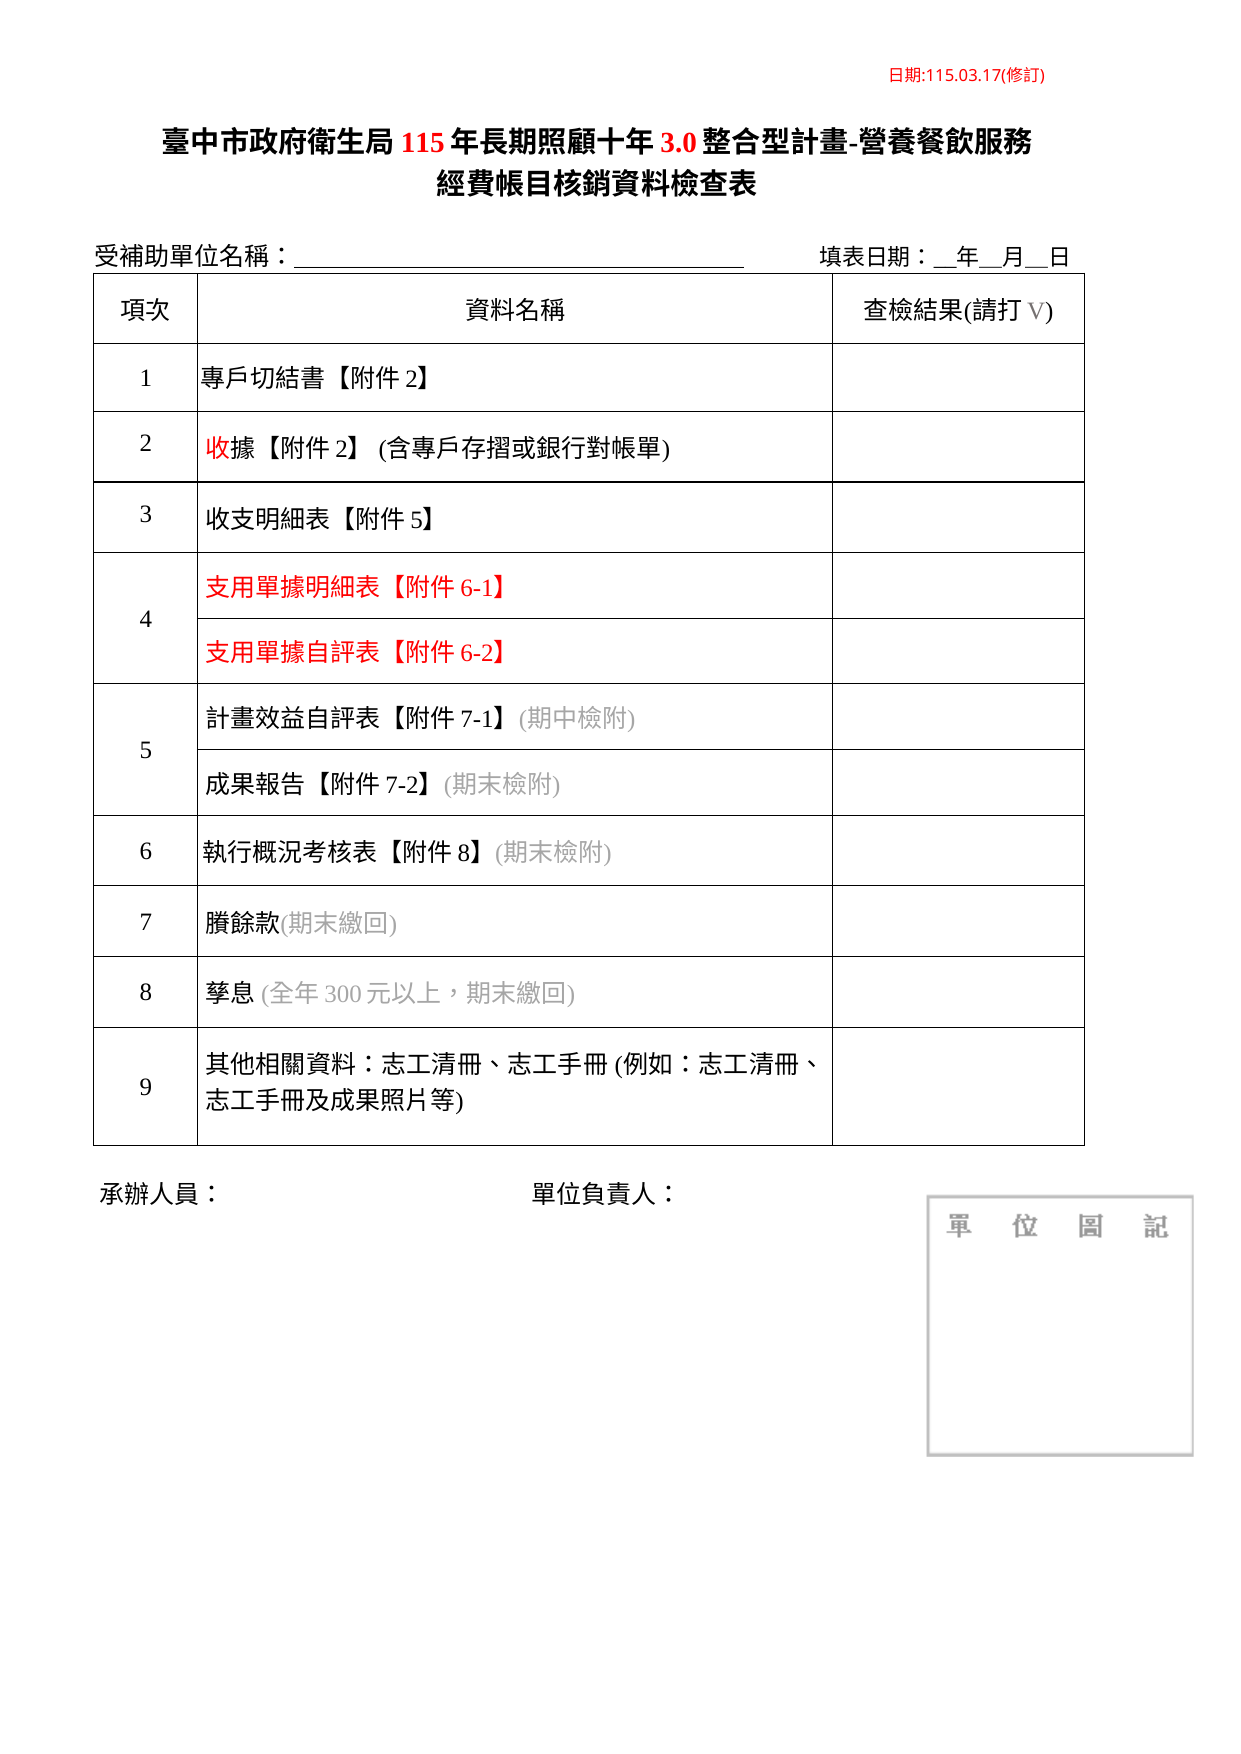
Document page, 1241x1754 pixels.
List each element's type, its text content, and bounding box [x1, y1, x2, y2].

table_cell [833, 750, 1084, 815]
table_header 查檢結果(請打V) [833, 274, 1084, 343]
table_cell 收支明細表【附件5】 [198, 483, 832, 552]
table_cell 2 [94, 412, 197, 481]
text 臺中市政府衛生局115年長期照顧十年3.0整合型計畫-營養餐飲服務 [99, 118, 1095, 160]
table_cell 其他相關資料：志工清冊、志工手冊 (例如：志工清冊、志工手冊及成果照片等) [198, 1028, 832, 1144]
table_cell [833, 344, 1084, 411]
table_cell 支用單據自評表【附件6-2】 [198, 619, 832, 683]
table_cell [833, 957, 1084, 1027]
text 經費帳目核銷資料檢查表 [99, 160, 1095, 203]
table_cell [833, 412, 1084, 481]
text 承辦人員： 單位負責人： [99, 1174, 1095, 1211]
table_cell [833, 684, 1084, 749]
table_cell 9 [94, 1028, 197, 1144]
table_cell [833, 1028, 1084, 1144]
table_cell 賸餘款(期末繳回) [198, 886, 832, 956]
table_cell 成果報告【附件7-2】(期末檢附) [198, 750, 832, 815]
table_cell 3 [94, 483, 197, 552]
table_cell 1 [94, 344, 197, 411]
table_cell 4 [94, 553, 197, 683]
table_cell 專戶切結書【附件2】 [198, 344, 832, 411]
table_header 資料名稱 [198, 274, 832, 343]
table_cell 8 [94, 957, 197, 1027]
table_cell [833, 553, 1084, 618]
table_header 項次 [94, 274, 197, 343]
table_cell [833, 886, 1084, 956]
table_cell 6 [94, 816, 197, 885]
table_cell 執行概況考核表【附件8】(期末檢附) [198, 816, 832, 885]
table_cell 孳息 (全年300元以上，期末繳回) [198, 957, 832, 1027]
table_cell 收據【附件2】 (含專戶存摺或銀行對帳單) [198, 412, 832, 481]
table_cell 7 [94, 886, 197, 956]
table_cell 支用單據明細表【附件6-1】 [198, 553, 832, 618]
table_cell [833, 816, 1084, 885]
table_cell 5 [94, 684, 197, 815]
text 受補助單位名稱：＿＿＿＿＿＿＿＿＿＿＿＿＿＿＿＿＿＿ 填表日期：__年＿月＿日 [94, 236, 1100, 272]
picture [964, 1194, 1197, 1460]
table_cell [833, 483, 1084, 552]
table_cell [833, 619, 1084, 683]
table_cell 計畫效益自評表【附件7-1】(期中檢附) [198, 684, 832, 749]
